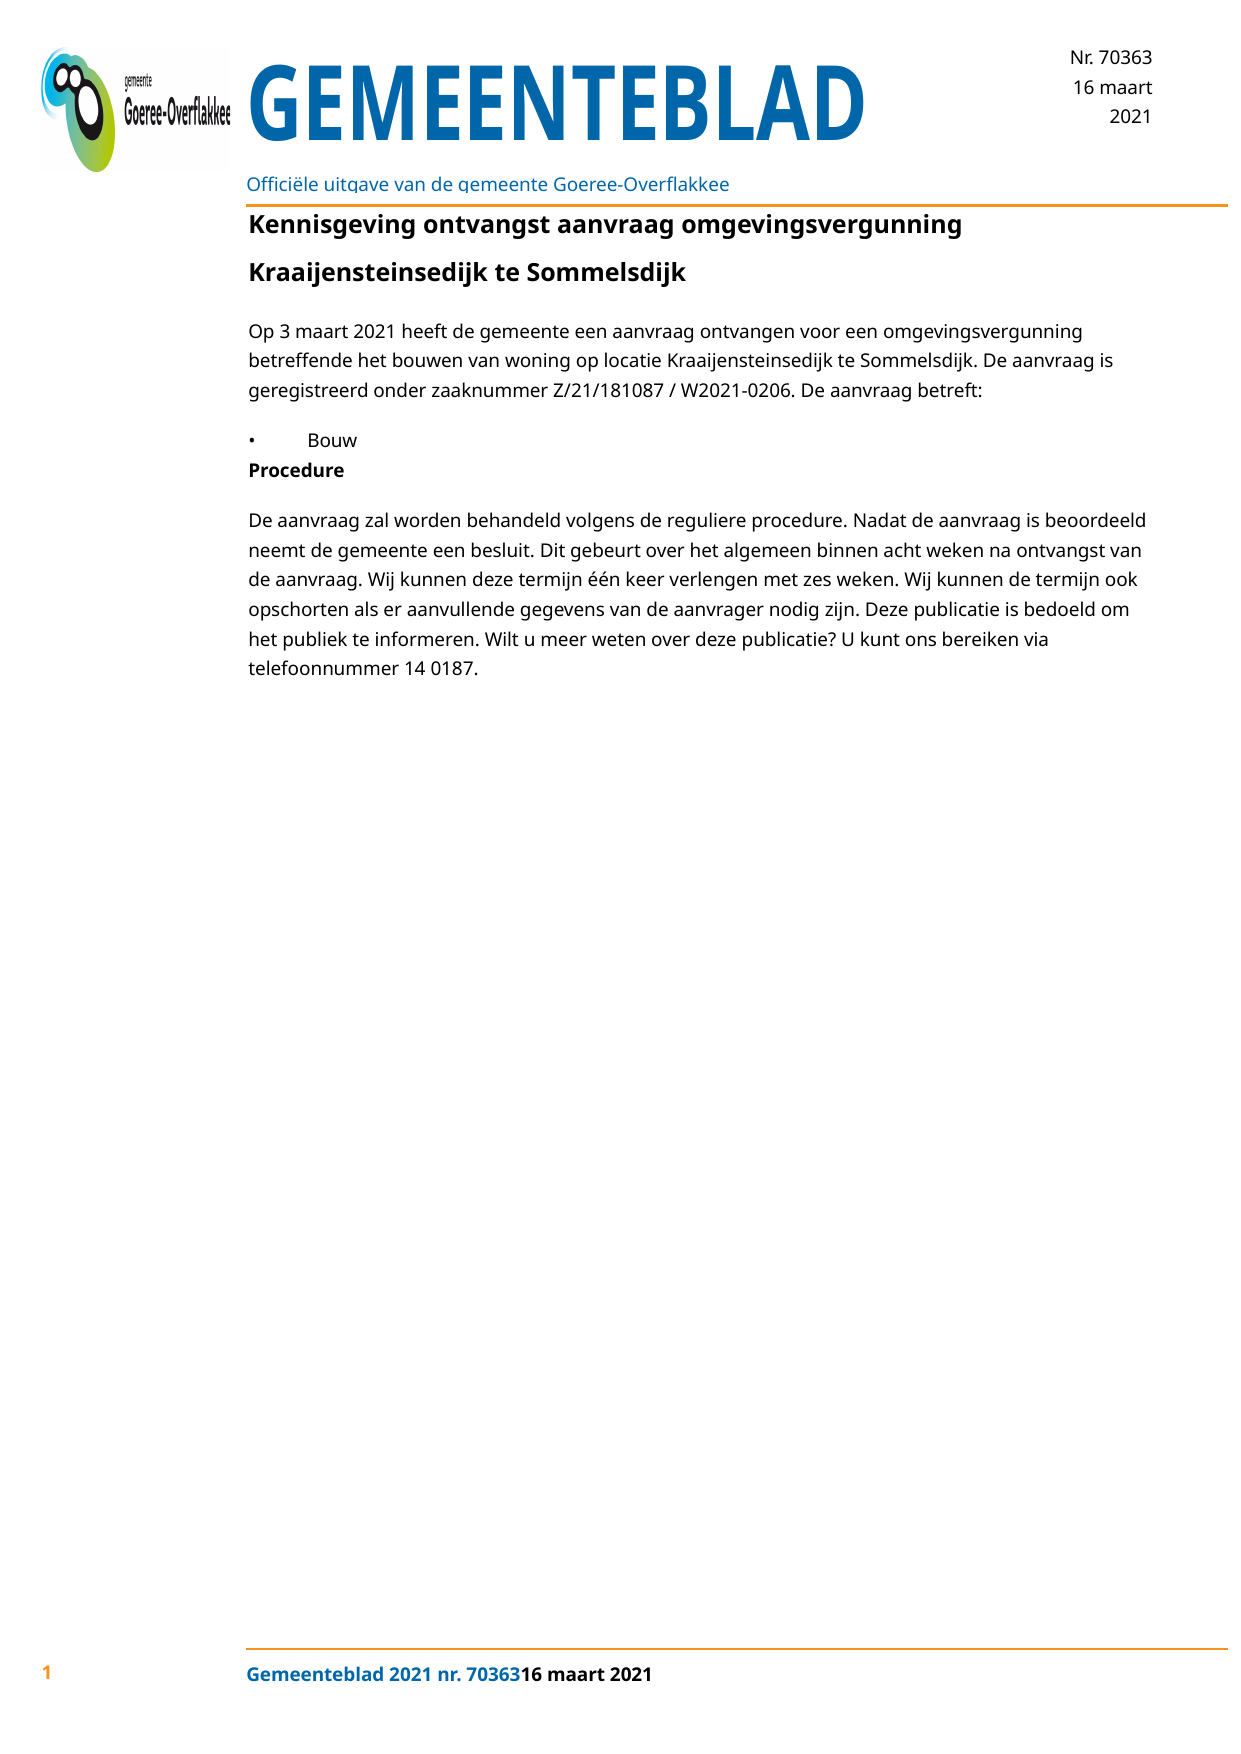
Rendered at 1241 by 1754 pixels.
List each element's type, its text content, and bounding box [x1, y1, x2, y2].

list Bouw [248, 427, 1152, 453]
text Kennisgeving ontvangst aanvraag omgevingsvergunning Kraaijensteinsedijk te Sommelsdijk [248, 207, 1152, 288]
text Procedure [248, 457, 1152, 483]
text Op 3 maart 2021 heeft de gemeente een aanvraag ontvangen voor een omgevingsvergunning betreffende het bouwen van woning op locatie Kraaijensteinsedijk te Sommelsdijk. De aanvraag is geregistreerd onder zaaknummer Z/21/181087 / W2021-0206. De aanvraag betreft: [248, 318, 1152, 403]
picture [41, 47, 231, 172]
text De aanvraag zal worden behandeld volgens de reguliere procedure. Nadat de aanvraag is beoordeeld neemt de gemeente een besluit. Dit gebeurt over het algemeen binnen acht weken na ontvangst van de aanvraag. Wij kunnen deze termijn één keer verlengen met zes weken. Wij kunnen de termijn ook opschorten als er aanvullende gegevens van de aanvrager nodig zijn. Deze publicatie is bedoeld om het publiek te informeren. Wilt u meer weten over deze publicatie? U kunt ons bereiken via telefoonnummer 14 0187. [248, 507, 1152, 681]
